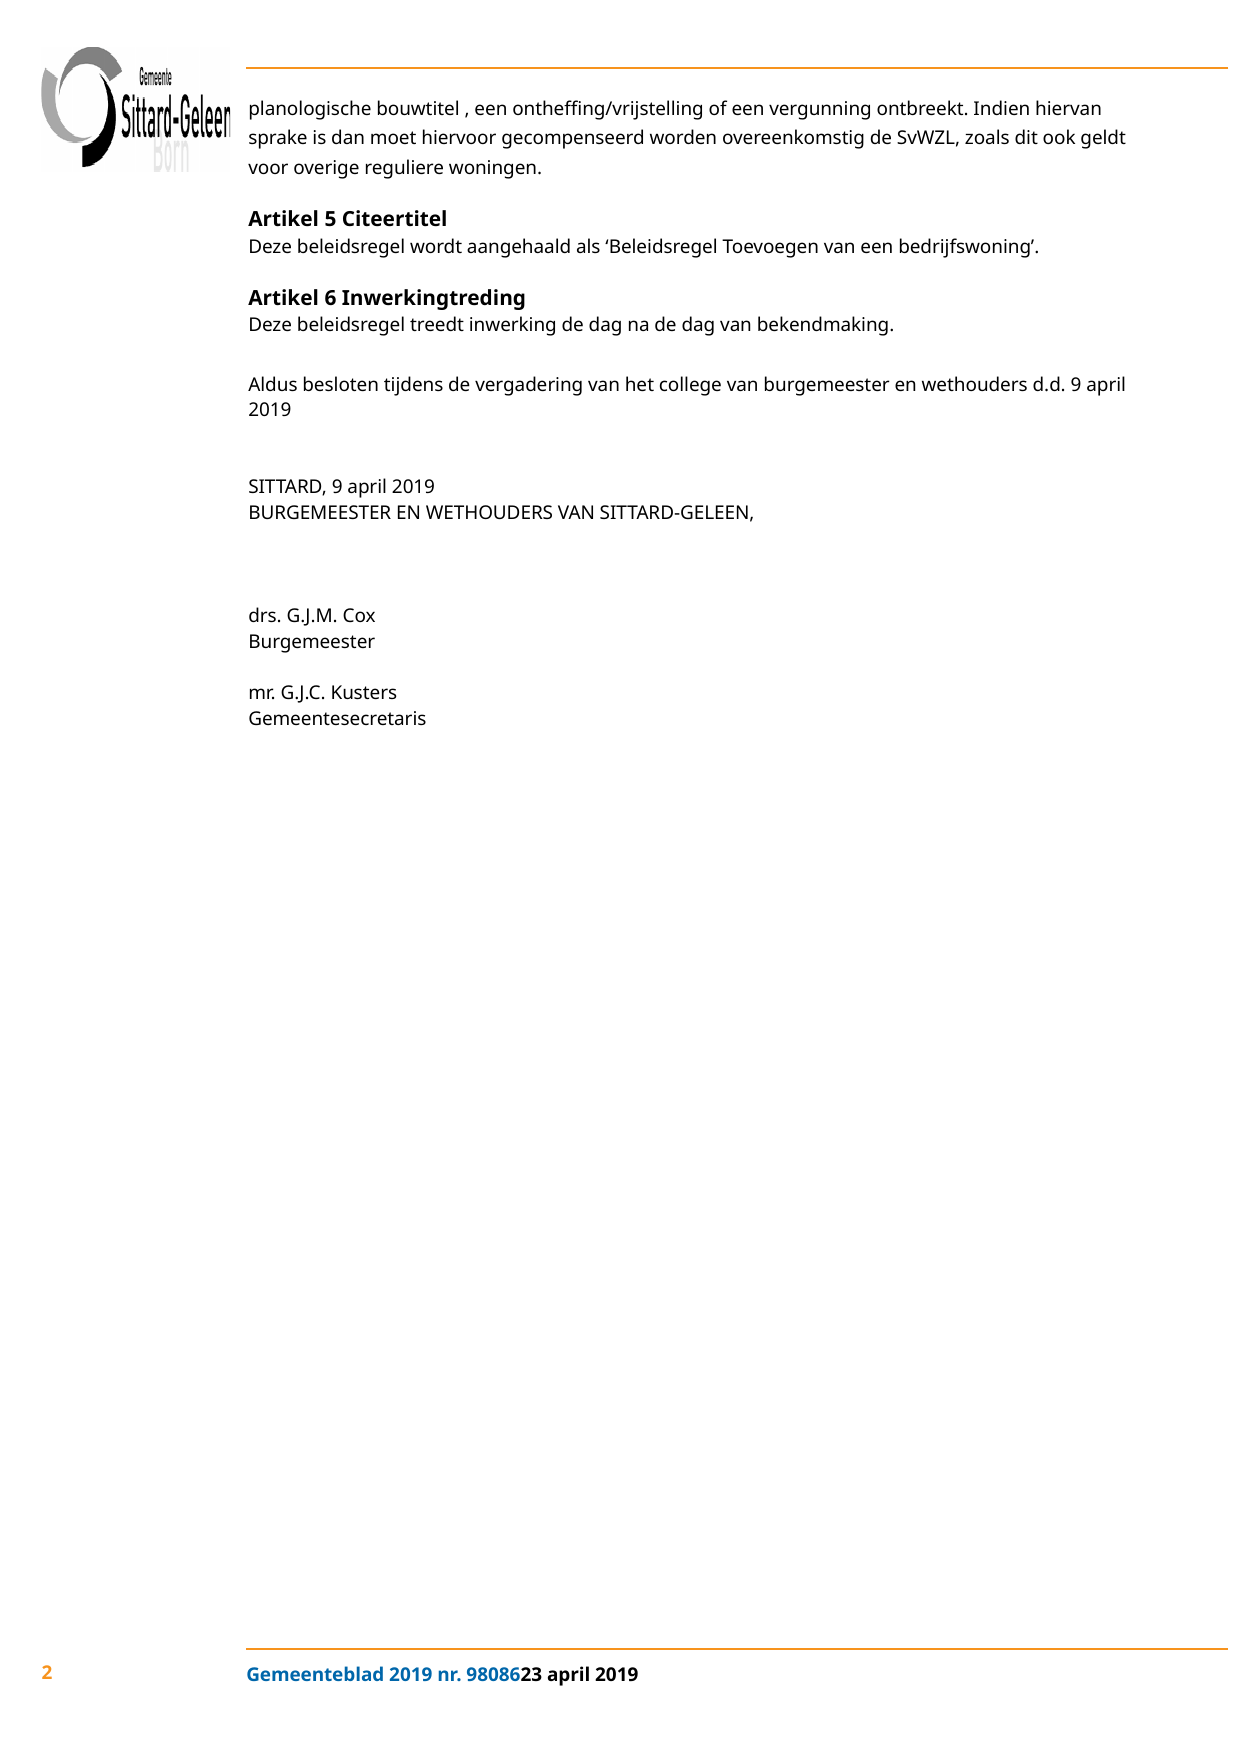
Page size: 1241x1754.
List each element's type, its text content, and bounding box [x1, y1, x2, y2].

text Aldus besloten tijdens de vergadering van het college van burgemeester en wethouders d.d. 9 april 2019 [248, 371, 1152, 422]
text drs. G.J.M. Cox [248, 602, 1152, 628]
text Burgemeester [248, 628, 1152, 654]
text Gemeentesecretaris [248, 705, 1152, 731]
text BURGEMEESTER EN WETHOUDERS VAN SITTARD-GELEEN, [248, 499, 1152, 525]
text mr. G.J.C. Kusters [248, 679, 1152, 705]
text planologische bouwtitel , een ontheffing/vrijstelling of een vergunning ontbreekt. Indien hiervan sprake is dan moet hiervoor gecompenseerd worden overeenkomstig de SvWZL, zoals dit ook geldt voor overige reguliere woningen. [248, 95, 1152, 180]
text SITTARD, 9 april 2019 [248, 474, 1152, 499]
text Artikel 6 Inwerkingtreding [248, 283, 1152, 312]
text Artikel 5 Citeertitel [248, 204, 1152, 233]
picture [41, 47, 231, 172]
text Deze beleidsregel wordt aangehaald als ‘Beleidsregel Toevoegen van een bedrijfswoning’. [248, 233, 1152, 258]
text Deze beleidsregel treedt inwerking de dag na de dag van bekendmaking. [248, 312, 1152, 337]
